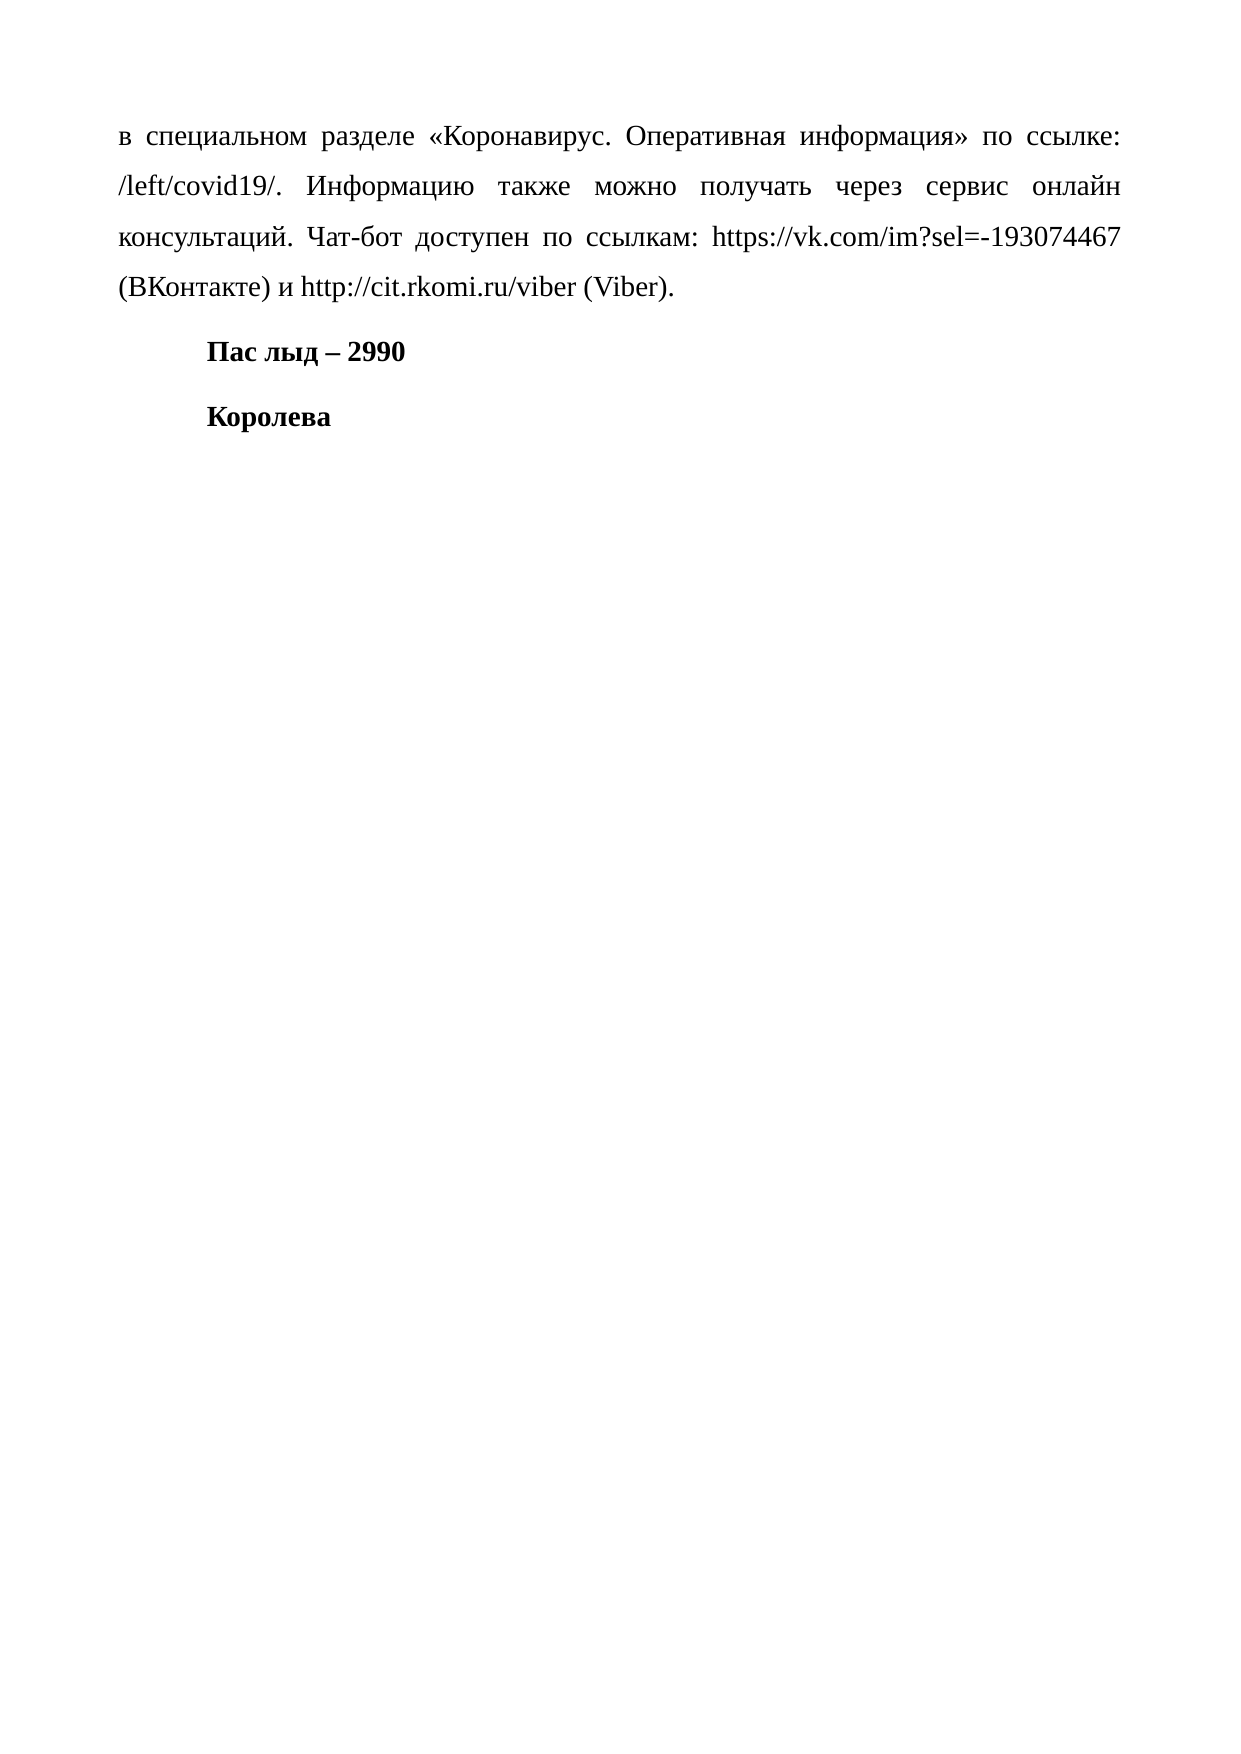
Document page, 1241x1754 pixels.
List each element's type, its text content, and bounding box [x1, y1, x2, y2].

text Королева [118, 399, 1122, 432]
text в специальном разделе «Коронавирус. Оперативная информация» по ссылке: /left/covid19/. Информацию также можно получать через сервис онлайн консультаций. Чат-бот доступен по ссылкам: https://vk.com/im?sel=-193074467 (ВКонтакте) и http://cit.rkomi.ru/viber (Viber). [118, 118, 1122, 303]
text Пас лыд – 2990 [118, 334, 1122, 367]
